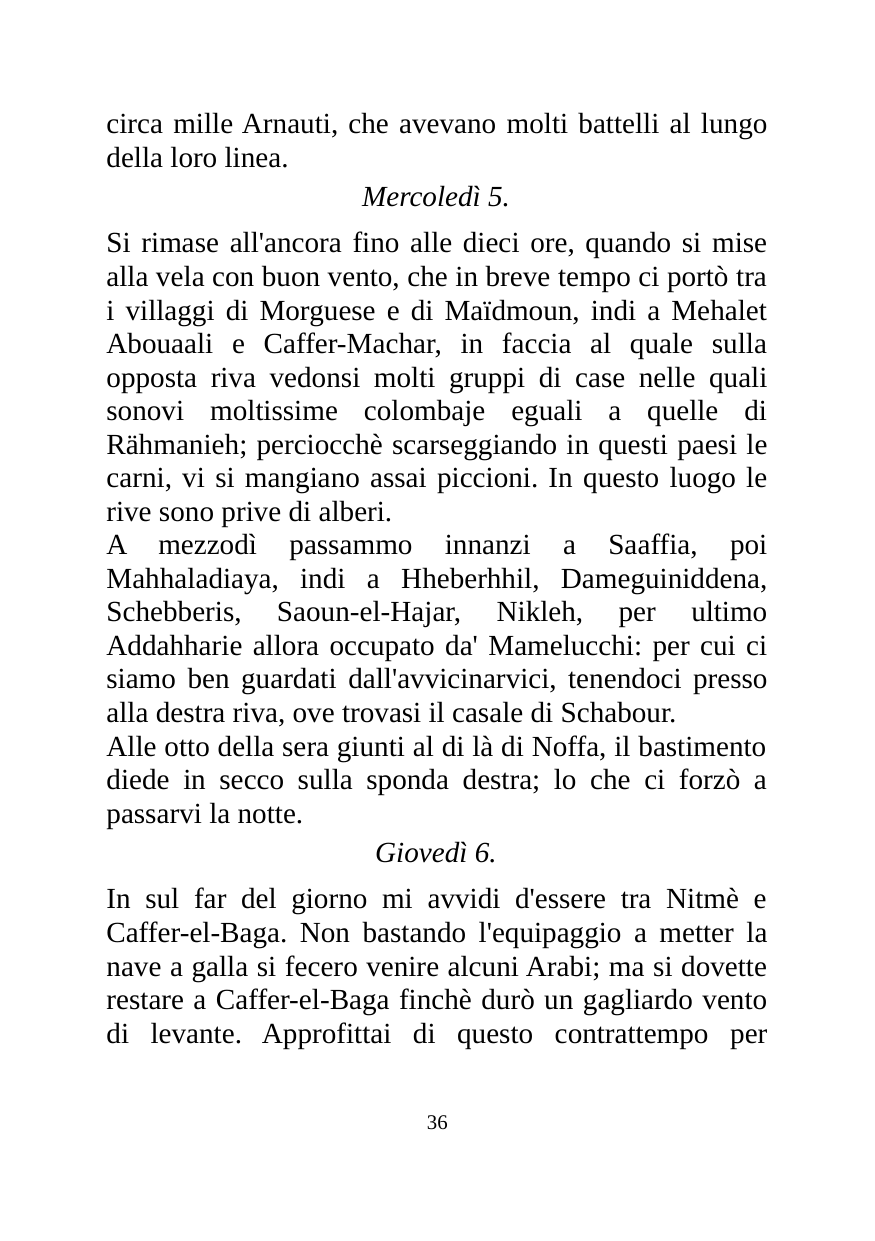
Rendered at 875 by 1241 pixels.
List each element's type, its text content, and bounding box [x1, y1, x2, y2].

subtitle Giovedì 6. [106, 836, 768, 869]
text Alle otto della sera giunti al di là di Noffa, il bastimento diede in secco sulla sponda destra; lo che ci forzò a passarvi la notte. [106, 729, 768, 829]
text Si rimase all'ancora fino alle dieci ore, quando si mise alla vela con buon vento, che in breve tempo ci portò tra i villaggi di Morguese e di Maïdmoun, indi a Mehalet Abouaali e Caffer-Machar, in faccia al quale sulla opposta riva vedonsi molti gruppi di case nelle quali sonovi moltissime colombaje eguali a quelle di Rähmanieh; perciocchè scarseggiando in questi paesi le carni, vi si mangiano assai piccioni. In questo luogo le rive sono prive di alberi. [106, 226, 768, 527]
text In sul far del giorno mi avvidi d'essere tra Nitmè e Caffer-el-Baga. Non bastando l'equipaggio a metter la nave a galla si fecero venire alcuni Arabi; ma si dovette restare a Caffer-el-Baga finchè durò un gagliardo vento di levante. Approfittai di questo contrattempo per [106, 882, 768, 1049]
subtitle Mercoledì 5. [106, 179, 768, 213]
text circa mille Arnauti, che avevano molti battelli al lungo della loro linea. [106, 106, 768, 173]
text A mezzodì passammo innanzi a Saaffia, poi Mahhaladiaya, indi a Hheberhhil, Dameguiniddena, Schebberis, Saoun-el-Hajar, Nikleh, per ultimo Addahharie allora occupato da' Mamelucchi: per cui ci siamo ben guardati dall'avvicinarvici, tenendoci presso alla destra riva, ove trovasi il casale di Schabour. [106, 527, 768, 729]
